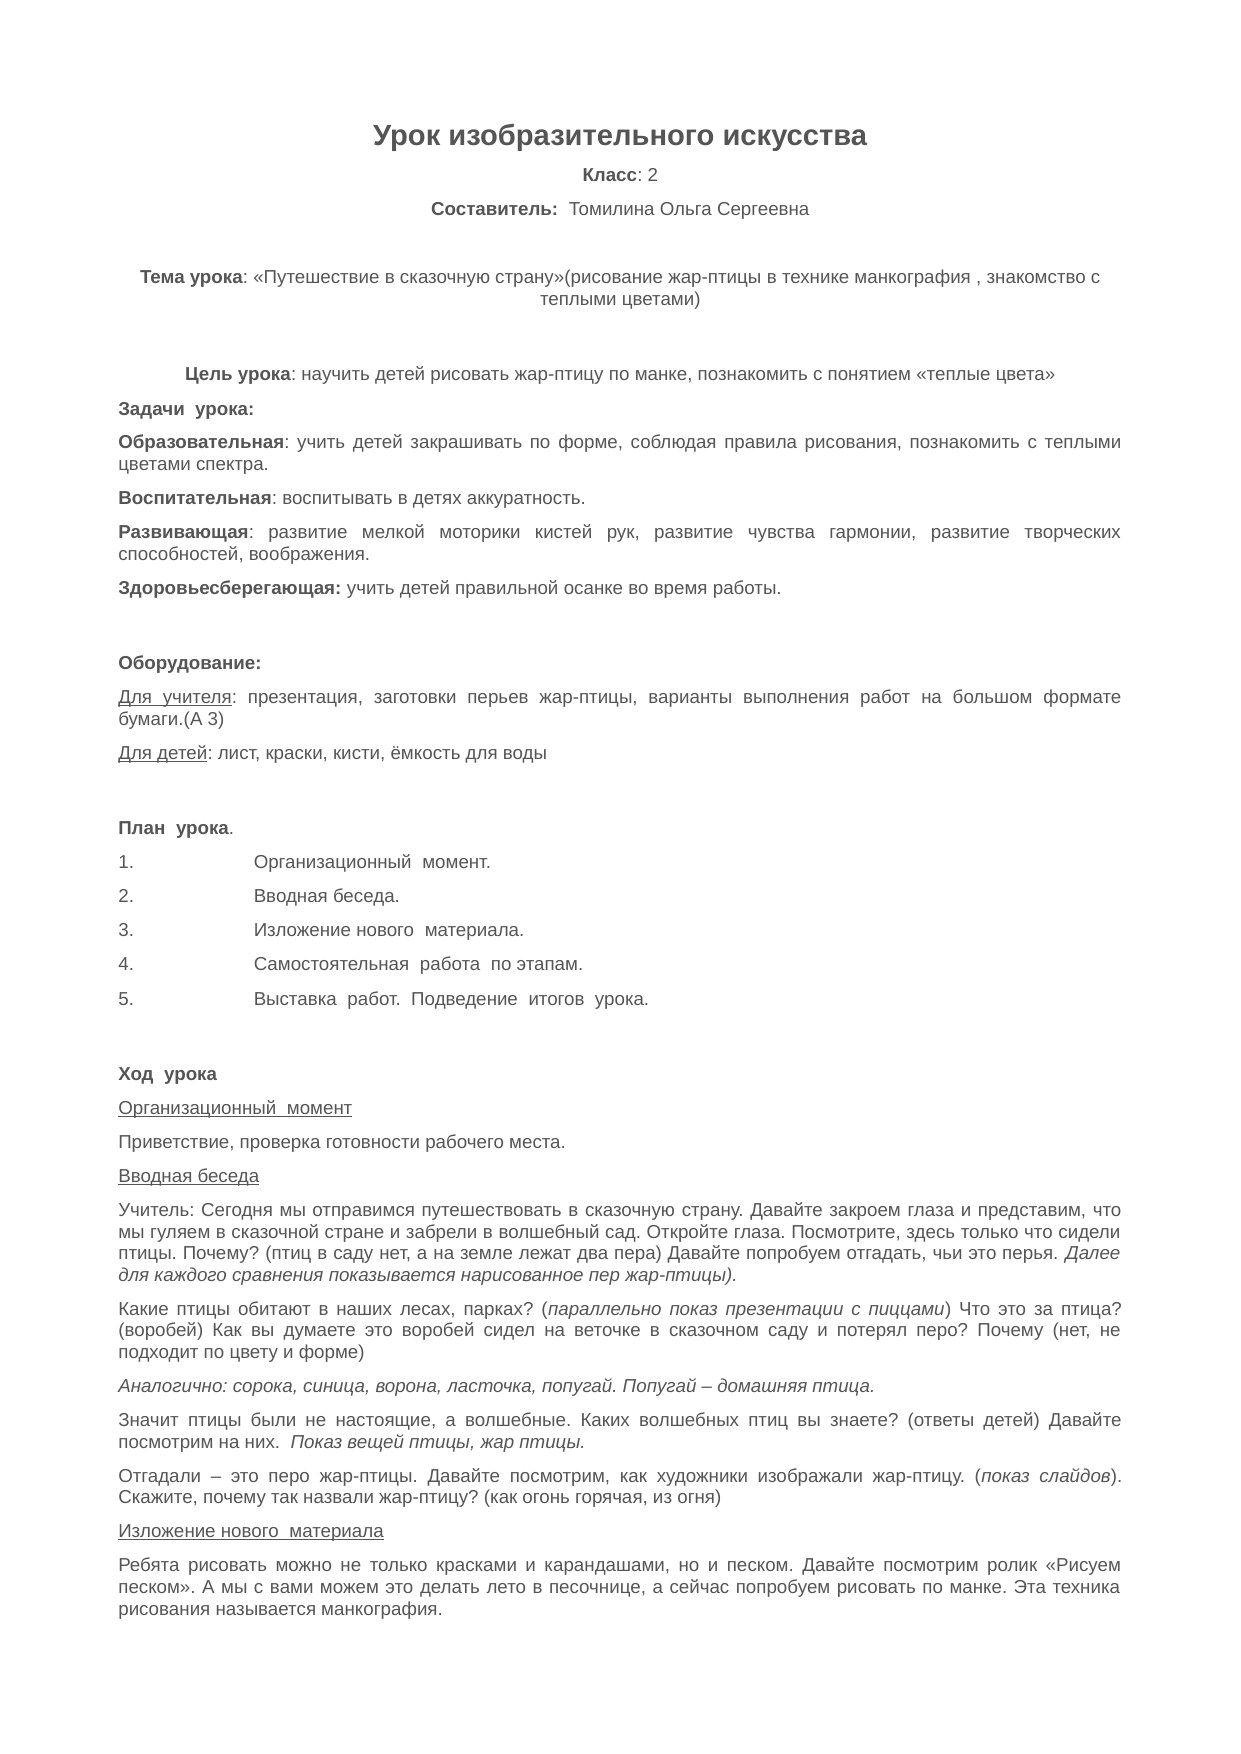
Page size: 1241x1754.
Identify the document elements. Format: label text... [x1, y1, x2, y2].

text План урока. [118, 817, 1122, 838]
text Вводная беседа [118, 1165, 1122, 1186]
text 4. Самостоятельная работа по этапам. [118, 953, 1122, 975]
text 5. Выставка работ. Подведение итогов урока. [118, 987, 1122, 1009]
text Тема урока: «Путешествие в сказочную страну»(рисование жар-птицы в технике манкография , знакомство с теплыми цветами) [118, 266, 1122, 309]
text Для детей: лист, краски, кисти, ёмкость для воды [118, 742, 1122, 763]
text Какие птицы обитают в наших лесах, парках? (параллельно показ презентации с пиццами) Что это за птица? (воробей) Как вы думаете это воробей сидел на веточке в сказочном саду и потерял перо? Почему (нет, не подходит по цвету и форме) [118, 1298, 1122, 1362]
text 3. Изложение нового материала. [118, 919, 1122, 941]
text Ребята рисовать можно не только красками и карандашами, но и песком. Давайте посмотрим ролик «Рисуем песком». А мы с вами можем это делать лето в песочнице, а сейчас попробуем рисовать по манке. Эта техника рисования называется манкография. [118, 1554, 1122, 1619]
text Приветствие, проверка готовности рабочего места. [118, 1131, 1122, 1152]
text Составитель: Томилина Ольга Сергеевна [118, 198, 1122, 220]
text Учитель: Сегодня мы отправимся путешествовать в сказочную страну. Давайте закроем глаза и представим, что мы гуляем в сказочной стране и забрели в волшебный сад. Откройте глаза. Посмотрите, здесь только что сидели птицы. Почему? (птиц в саду нет, а на земле лежат два пера) Давайте попробуем отгадать, чьи это перья. Далее для каждого сравнения показывается нарисованное пер жар-птицы). [118, 1199, 1122, 1285]
text Для учителя: презентация, заготовки перьев жар-птицы, варианты выполнения работ на большом формате бумаги.(А 3) [118, 686, 1122, 729]
text Изложение нового материала [118, 1520, 1122, 1542]
text Здоровьесберегающая: учить детей правильной осанке во время работы. [118, 577, 1122, 598]
text Образовательная: учить детей закрашивать по форме, соблюдая правила рисования, познакомить с теплыми цветами спектра. [118, 431, 1122, 474]
text Отгадали – это перо жар-птицы. Давайте посмотрим, как художники изображали жар-птицу. (показ слайдов). Скажите, почему так назвали жар-птицу? (как огонь горячая, из огня) [118, 1464, 1122, 1508]
text Развивающая: развитие мелкой моторики кистей рук, развитие чувства гармонии, развитие творческих способностей, воображения. [118, 521, 1122, 564]
text 1. Организационный момент. [118, 851, 1122, 873]
text Значит птицы были не настоящие, а волшебные. Каких волшебных птиц вы знаете? (ответы детей) Давайте посмотрим на них. Показ вещей птицы, жар птицы. [118, 1409, 1122, 1452]
text 2. Вводная беседа. [118, 885, 1122, 907]
text Организационный момент [118, 1097, 1122, 1118]
text Урок изобразительного искусства [118, 118, 1122, 152]
text Ход урока [118, 1063, 1122, 1084]
text Задачи урока: [118, 397, 1122, 419]
text Класс: 2 [118, 164, 1122, 186]
text Оборудование: [118, 652, 1122, 673]
text Воспитательная: воспитывать в детях аккуратность. [118, 487, 1122, 508]
text Цель урока: научить детей рисовать жар-птицу по манке, познакомить с понятием «теплые цвета» [118, 363, 1122, 385]
text Аналогично: сорока, синица, ворона, ласточка, попугай. Попугай – домашняя птица. [118, 1375, 1122, 1396]
